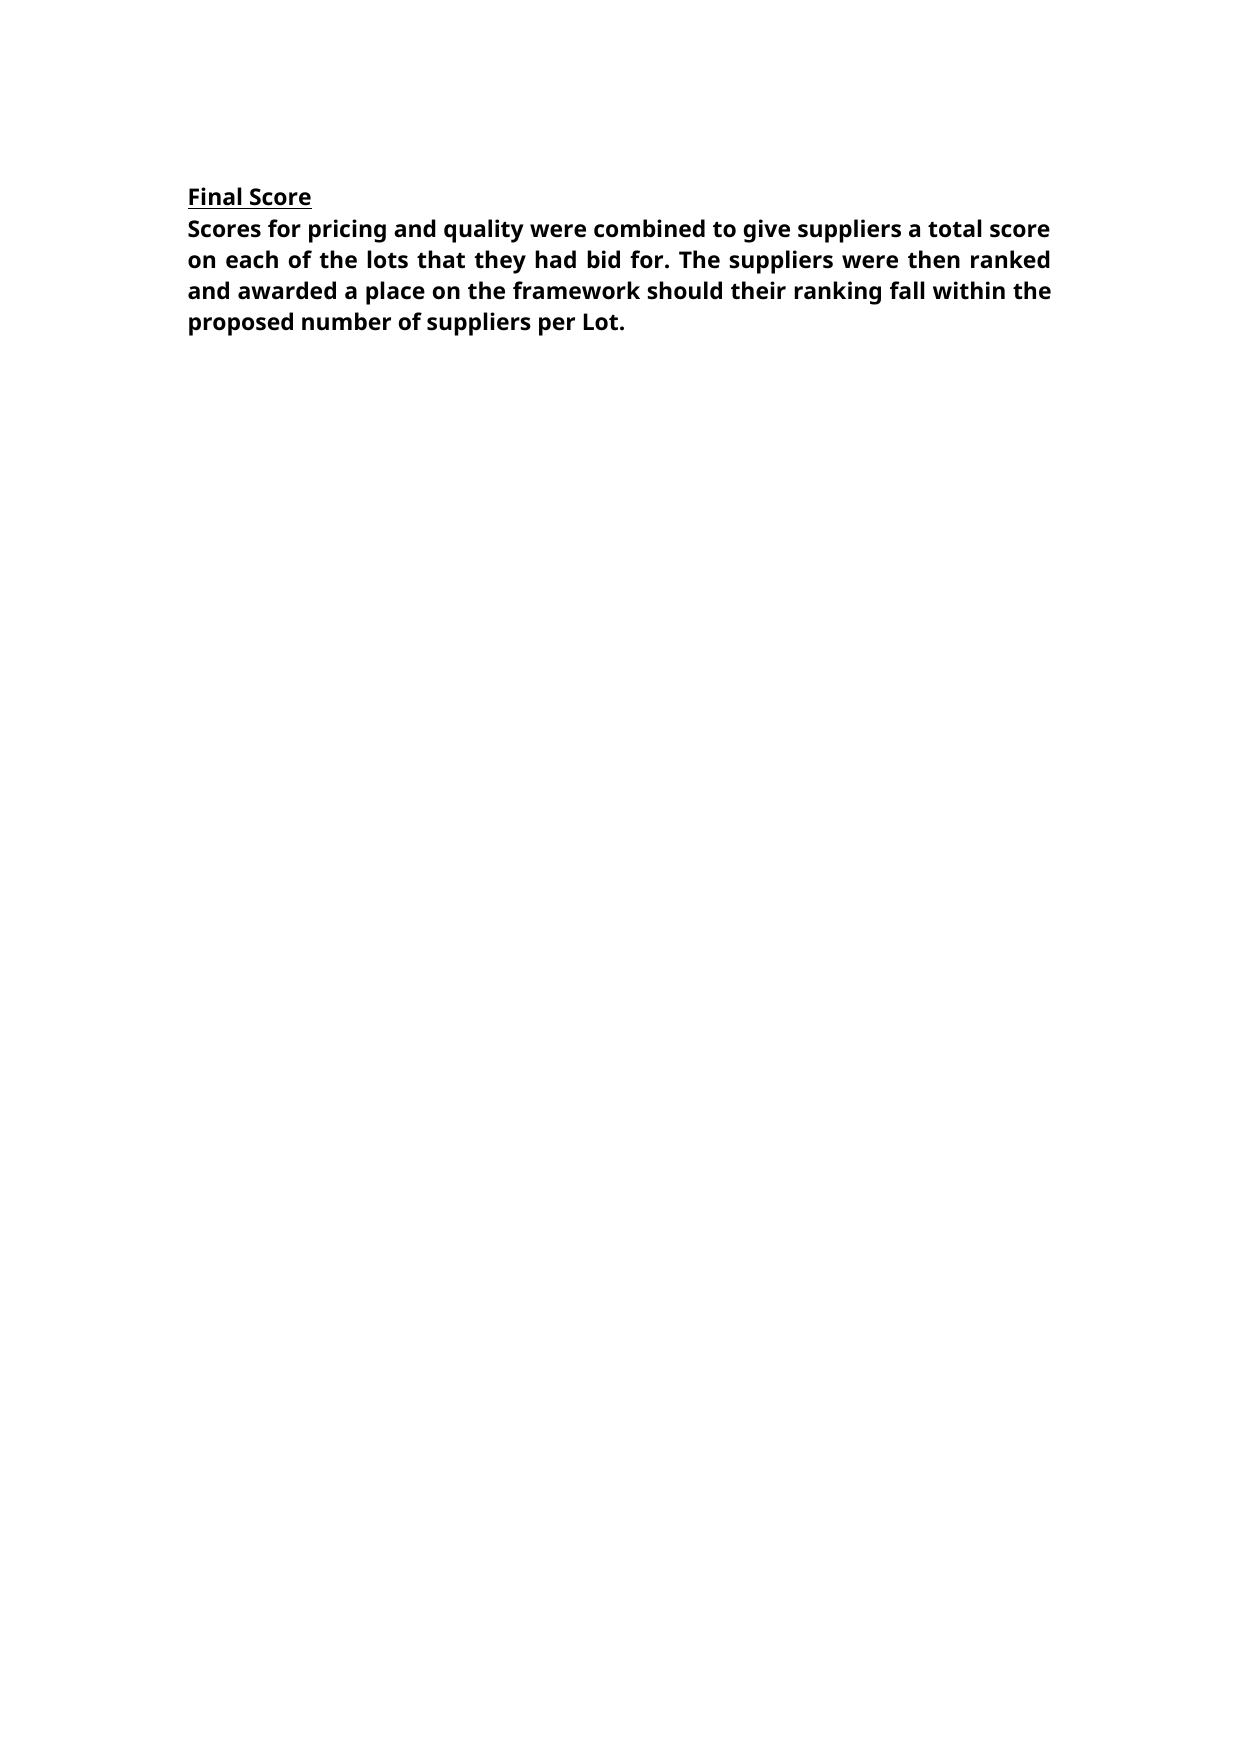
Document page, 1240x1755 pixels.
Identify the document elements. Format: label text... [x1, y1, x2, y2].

text Scores for pricing and quality were combined to give suppliers a total score on each of the lots that they had bid for. The suppliers were then ranked and awarded a place on the framework should their ranking fall within the proposed number of suppliers per Lot. [187, 212, 1052, 337]
text Final Score [187, 181, 1052, 212]
